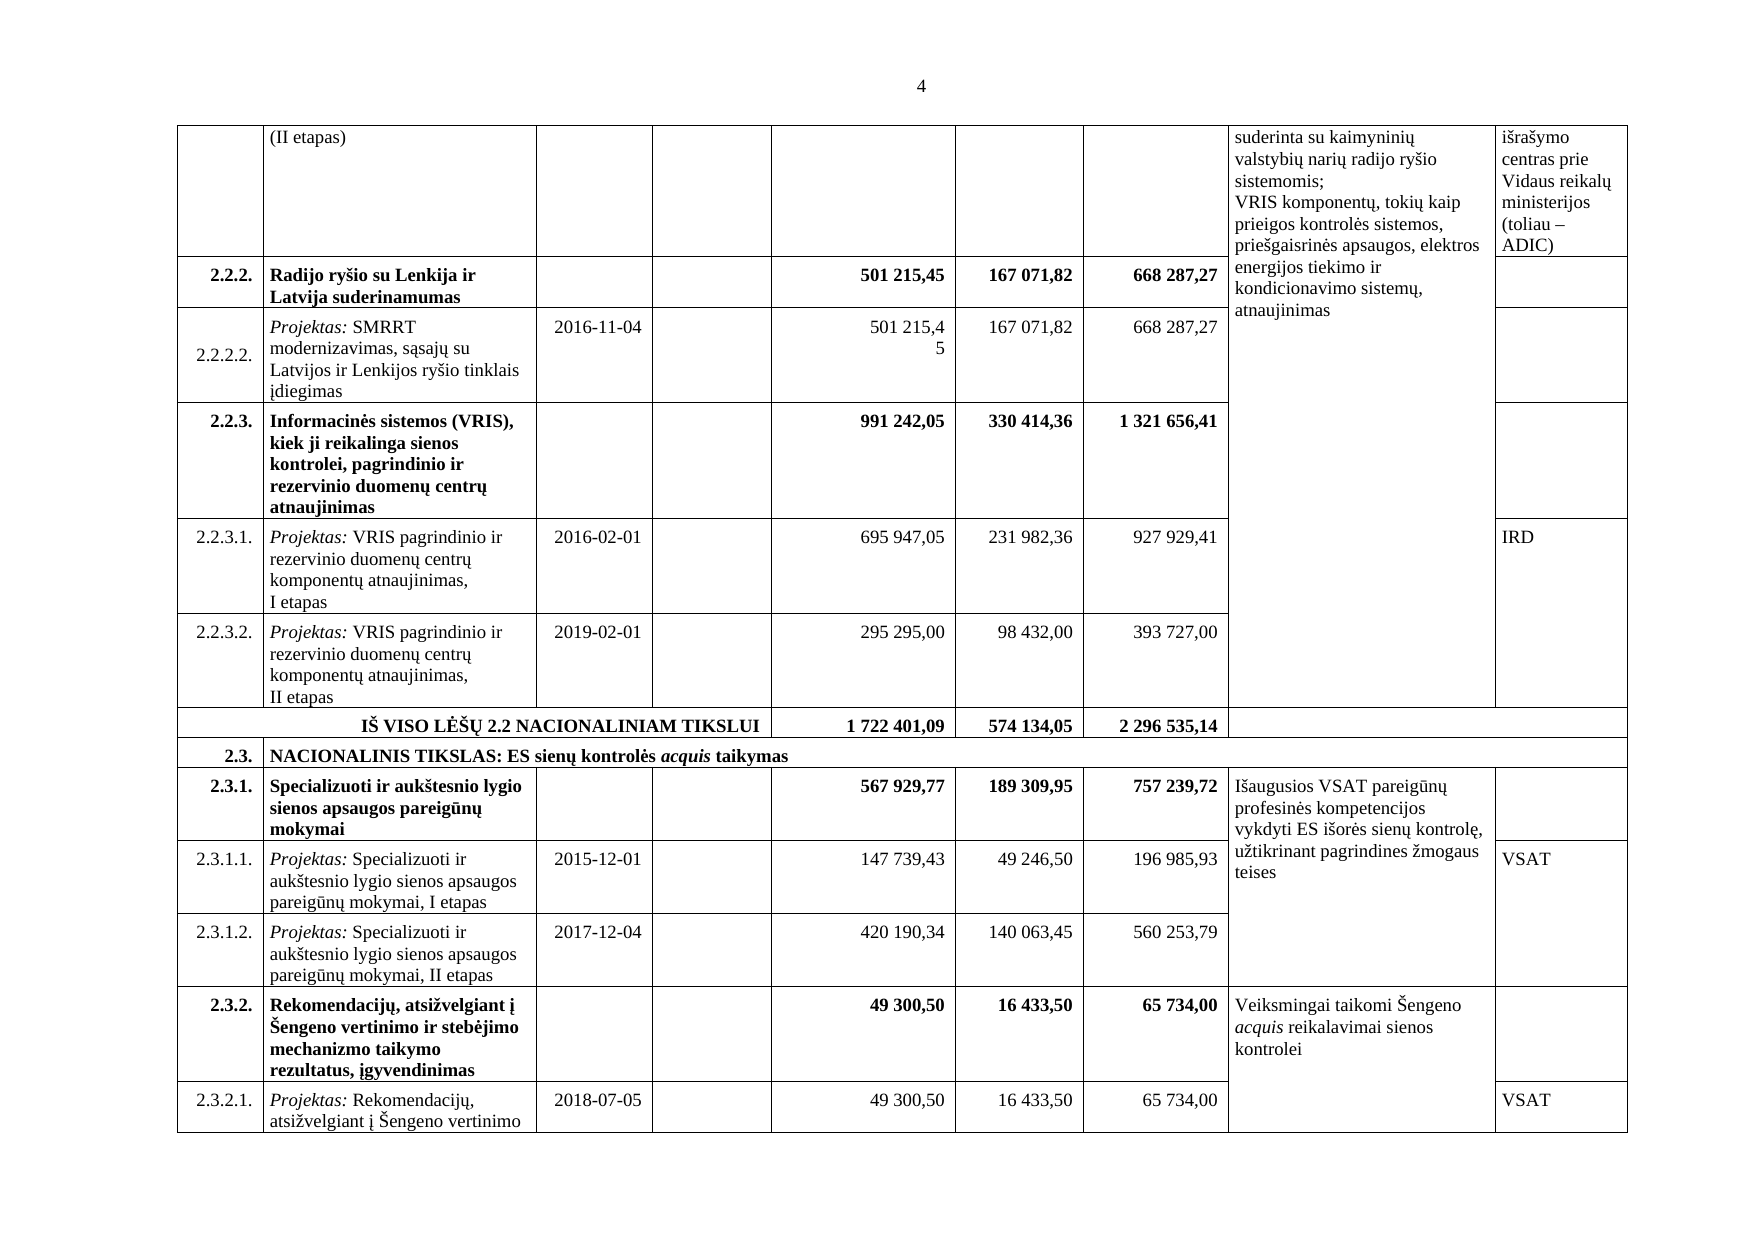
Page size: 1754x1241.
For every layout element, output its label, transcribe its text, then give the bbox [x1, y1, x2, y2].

table_cell 2016-02-01 [537, 519, 652, 612]
table_cell 991 242,05 [772, 403, 955, 518]
table_cell [653, 403, 771, 518]
table_cell [1084, 126, 1228, 256]
table_cell 1 321 656,41 [1084, 403, 1228, 518]
table_cell NACIONALINIS TIKSLAS: ES sienų kontrolės acquis taikymas [264, 738, 1627, 767]
table_cell [178, 126, 263, 256]
table_cell 2.2.2. [178, 257, 263, 307]
table_cell [1496, 308, 1627, 402]
table_cell 65 734,00 [1084, 1082, 1228, 1132]
table_cell 927 929,41 [1084, 519, 1228, 612]
table_cell 2.3.1.1. [178, 841, 263, 913]
table_cell Radijo ryšio su Lenkija ir Latvija suderinamumas [264, 257, 536, 307]
table_cell [653, 126, 771, 256]
table_cell 695 947,05 [772, 519, 955, 612]
table_cell 330 414,36 [956, 403, 1083, 518]
table_cell [537, 987, 652, 1081]
table_cell 2019-02-01 [537, 614, 652, 707]
table_cell 2015-12-01 [537, 841, 652, 913]
table_cell [653, 914, 771, 986]
table_cell 2.3. [178, 738, 263, 767]
table_cell [653, 987, 771, 1081]
table_cell [653, 614, 771, 707]
table_cell 2.2.3.1. [178, 519, 263, 612]
table_cell VSAT [1496, 841, 1627, 986]
table_cell 574 134,05 [956, 708, 1083, 737]
table_cell 167 071,82 [956, 257, 1083, 307]
table_cell 2 296 535,14 [1084, 708, 1228, 737]
table_cell Projektas: SMRRT modernizavimas, sąsajų su Latvijos ir Lenkijos ryšio tinklais įdiegimas [264, 308, 536, 402]
table_cell [1496, 987, 1627, 1081]
table_cell [1496, 257, 1627, 307]
table_cell 567 929,77 [772, 768, 955, 840]
table_cell Išaugusios VSAT pareigūnų profesinės kompetencijos vykdyti ES išorės sienų kontrolę, užtikrinant pagrindines žmogaus teises [1229, 768, 1495, 986]
table_cell 295 295,00 [772, 614, 955, 707]
table_cell 49 300,50 [772, 1082, 955, 1132]
table_cell 231 982,36 [956, 519, 1083, 612]
table_cell VSAT [1496, 1082, 1627, 1132]
table_cell 560 253,79 [1084, 914, 1228, 986]
table_cell 147 739,43 [772, 841, 955, 913]
table_cell Informacinės sistemos (VRIS), kiek ji reikalinga sienos kontrolei, pagrindinio ir rezervinio duomenų centrų atnaujinimas [264, 403, 536, 518]
table_cell 2.3.2.1. [178, 1082, 263, 1132]
table_cell 2016-11-04 [537, 308, 652, 402]
table_cell 49 246,50 [956, 841, 1083, 913]
table_cell 189 309,95 [956, 768, 1083, 840]
table_cell [653, 308, 771, 402]
table_cell Projektas: Specializuoti ir aukštesnio lygio sienos apsaugos pareigūnų mokymai, II etapas [264, 914, 536, 986]
table_cell [537, 257, 652, 307]
table_cell 757 239,72 [1084, 768, 1228, 840]
table_cell 668 287,27 [1084, 308, 1228, 402]
table_cell 2.3.1.2. [178, 914, 263, 986]
table_cell 16 433,50 [956, 1082, 1083, 1132]
table_cell 501 215,45 [772, 308, 955, 402]
table_cell 2018-07-05 [537, 1082, 652, 1132]
table_cell 501 215,45 [772, 257, 955, 307]
table_cell [537, 126, 652, 256]
table_cell 98 432,00 [956, 614, 1083, 707]
table_cell 16 433,50 [956, 987, 1083, 1081]
table_cell IRD [1496, 519, 1627, 707]
table_cell 1 722 401,09 [772, 708, 955, 737]
table_cell Projektas: Rekomendacijų, atsižvelgiant į Šengeno vertinimo [264, 1082, 536, 1132]
table_cell Projektas: Specializuoti ir aukštesnio lygio sienos apsaugos pareigūnų mokymai, I etapas [264, 841, 536, 913]
table_cell Veiksmingai taikomi Šengeno acquis reikalavimai sienos kontrolei [1229, 987, 1495, 1132]
table_cell [1496, 768, 1627, 840]
table_cell [537, 768, 652, 840]
table_cell 196 985,93 [1084, 841, 1228, 913]
table_cell 140 063,45 [956, 914, 1083, 986]
table_cell Projektas: VRIS pagrindinio ir rezervinio duomenų centrų komponentų atnaujinimas, II etapas [264, 614, 536, 707]
table_cell 2.2.2.2. [178, 308, 263, 402]
table_cell [653, 1082, 771, 1132]
table_cell [653, 768, 771, 840]
table_cell [653, 519, 771, 612]
table_cell suderinta su kaimyninių valstybių narių radijo ryšio sistemomis; VRIS komponentų, tokių kaip prieigos kontrolės sistemos, priešgaisrinės apsaugos, elektros energijos tiekimo ir kondicionavimo sistemų, atnaujinimas [1229, 126, 1495, 707]
table_cell Projektas: VRIS pagrindinio ir rezervinio duomenų centrų komponentų atnaujinimas, I etapas [264, 519, 536, 612]
table_cell 65 734,00 [1084, 987, 1228, 1081]
table_cell [1229, 708, 1627, 737]
table_cell 2017-12-04 [537, 914, 652, 986]
table_cell 420 190,34 [772, 914, 955, 986]
table_cell 393 727,00 [1084, 614, 1228, 707]
table_cell 167 071,82 [956, 308, 1083, 402]
table_cell 2.3.1. [178, 768, 263, 840]
table_cell Specializuoti ir aukštesnio lygio sienos apsaugos pareigūnų mokymai [264, 768, 536, 840]
table_cell [772, 126, 955, 256]
table_cell IŠ VISO LĖŠŲ 2.2 NACIONALINIAM TIKSLUI [178, 708, 771, 737]
table_cell [956, 126, 1083, 256]
table_cell 49 300,50 [772, 987, 955, 1081]
table_cell 2.3.2. [178, 987, 263, 1081]
table_cell [653, 257, 771, 307]
table_cell [653, 841, 771, 913]
table_cell išrašymo centras prie Vidaus reikalų ministerijos (toliau – ADIC) [1496, 126, 1627, 256]
table_cell [1496, 403, 1627, 518]
table_cell 2.2.3. [178, 403, 263, 518]
table_cell 2.2.3.2. [178, 614, 263, 707]
table_cell 668 287,27 [1084, 257, 1228, 307]
table_cell (II etapas) [264, 126, 536, 256]
table_cell [537, 403, 652, 518]
table_cell Rekomendacijų, atsižvelgiant į Šengeno vertinimo ir stebėjimo mechanizmo taikymo rezultatus, įgyvendinimas [264, 987, 536, 1081]
